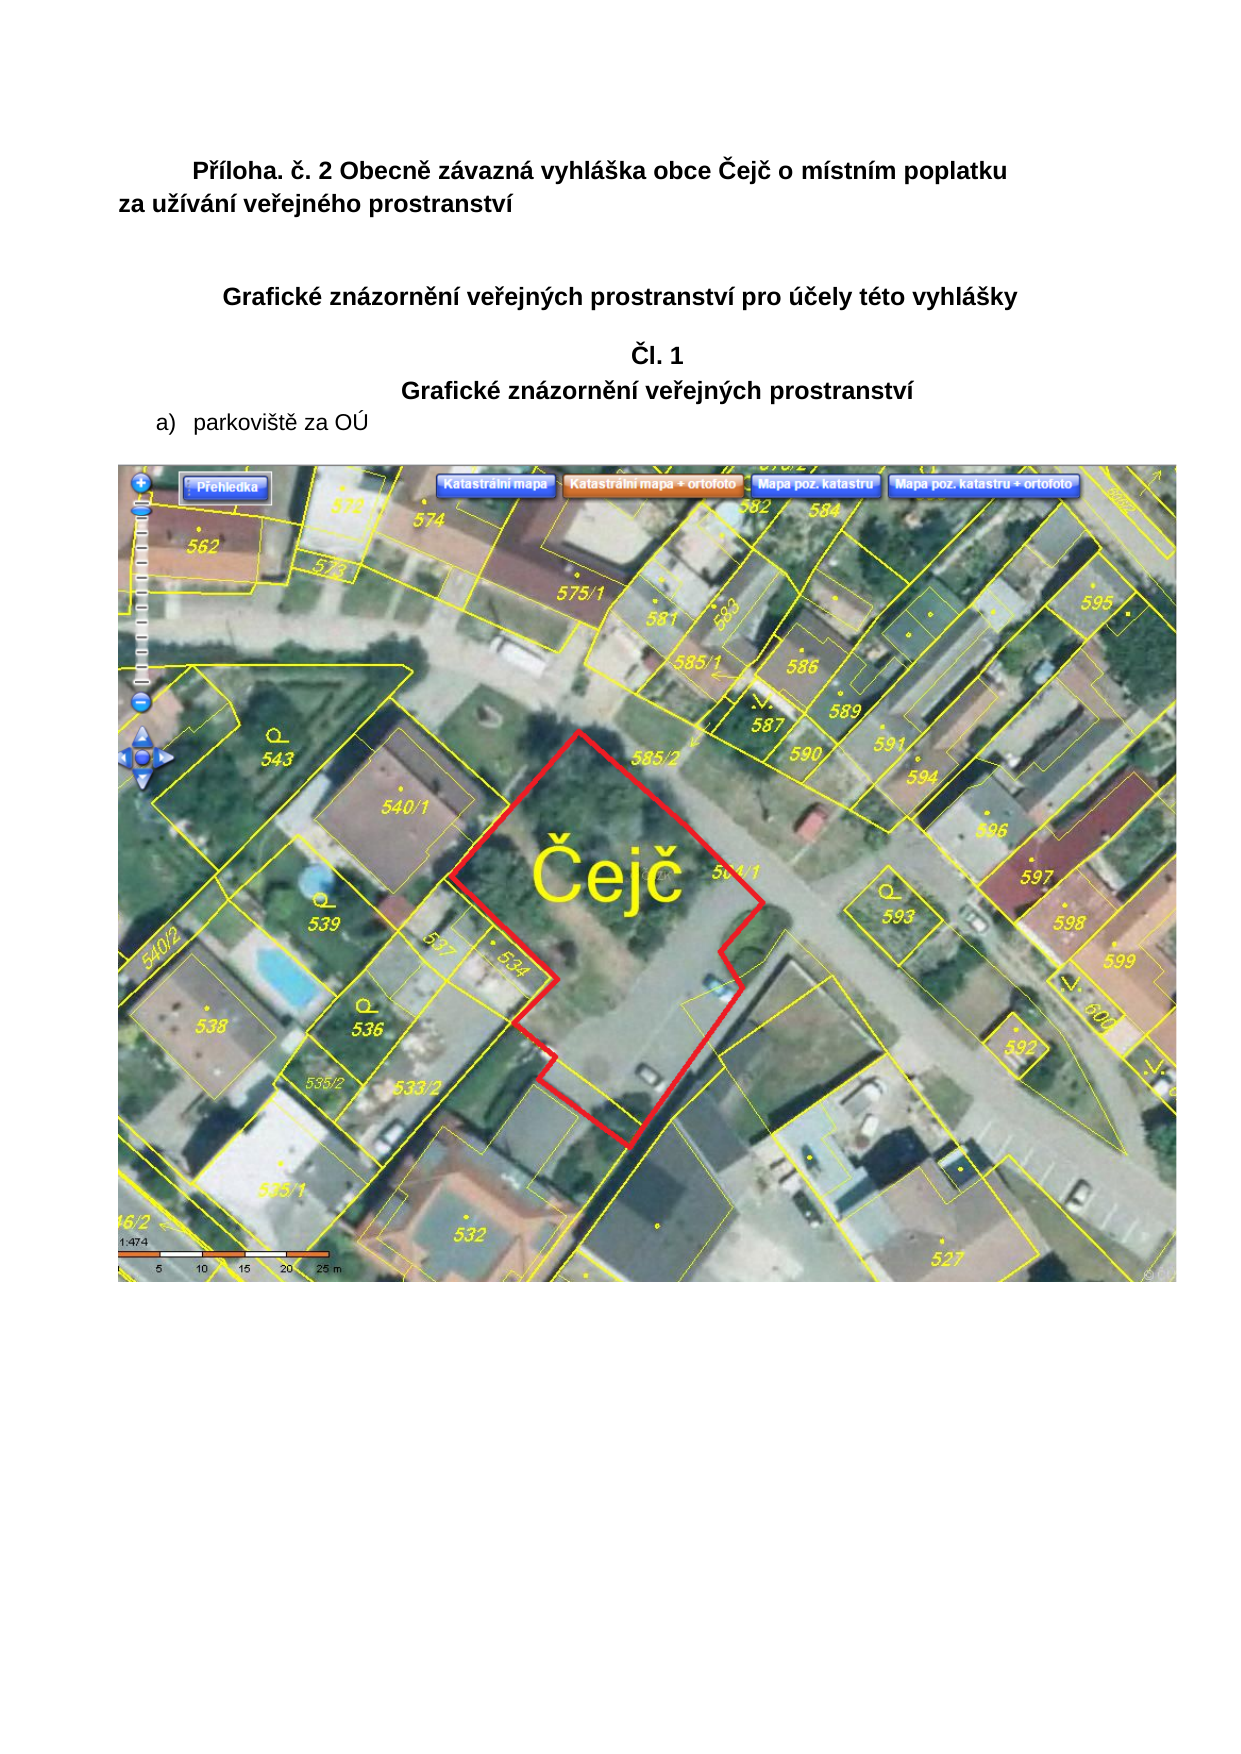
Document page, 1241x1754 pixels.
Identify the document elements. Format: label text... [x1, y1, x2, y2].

list parkoviště za OÚ [156, 409, 1122, 435]
subtitle Čl. 1 [118, 341, 1122, 370]
picture [118, 464, 1177, 1282]
subtitle Grafické znázornění veřejných prostranství [118, 376, 1122, 405]
subtitle Příloha. č. 2 Obecně závazná vyhláška obce Čejč o místním poplatku za užívání veřejného prostranství [118, 156, 1122, 217]
text Grafické znázornění veřejných prostranství pro účely této vyhlášky [118, 282, 1122, 311]
